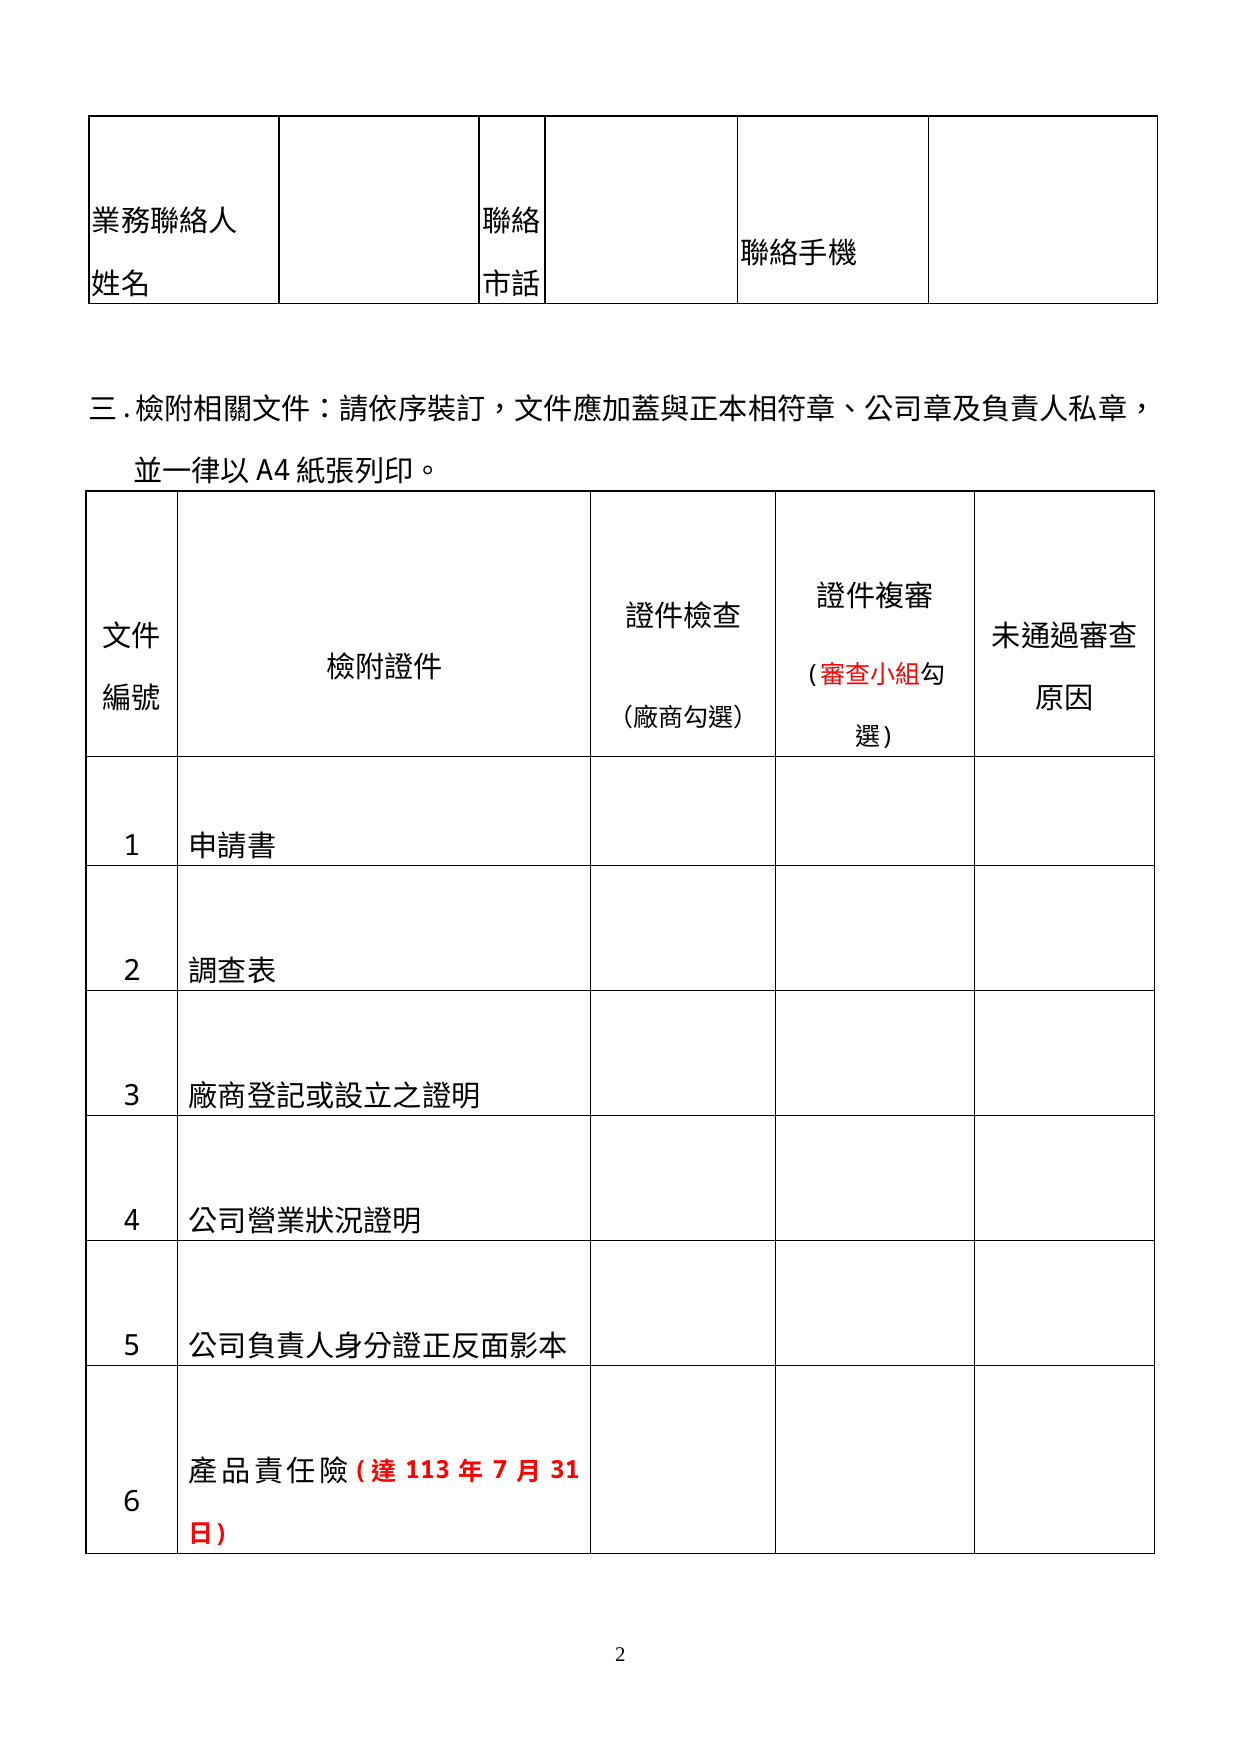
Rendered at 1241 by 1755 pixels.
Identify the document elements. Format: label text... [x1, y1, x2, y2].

table_cell 聯絡市話 [480, 117, 544, 302]
table_header 未通過審查原因 [975, 492, 1154, 756]
table_cell [591, 1116, 775, 1240]
table_cell [591, 757, 775, 865]
text 三.檢附相關文件：請依序裝訂，文件應加蓋與正本相符章、公司章及負責人私章，並一律以A4紙張列印。 [89, 365, 1152, 490]
table_cell [975, 757, 1154, 865]
table_header 檢附證件 [178, 492, 590, 756]
table_cell [546, 117, 737, 302]
table_cell [975, 1366, 1154, 1552]
table_cell [591, 1366, 775, 1552]
table_cell [975, 1241, 1154, 1365]
table_cell [975, 1116, 1154, 1240]
table_cell 5 [87, 1241, 177, 1365]
table_header 證件複審 (審查小組勾選) [776, 492, 974, 756]
table_cell 調查表 [178, 866, 590, 990]
table_cell [975, 866, 1154, 990]
table_cell [591, 991, 775, 1115]
table_cell [591, 1241, 775, 1365]
table_cell [776, 757, 974, 865]
table_cell 3 [87, 991, 177, 1115]
table_cell 6 [87, 1366, 177, 1552]
table_cell [776, 866, 974, 990]
table_cell 業務聯絡人 姓名 [90, 117, 278, 302]
table_cell [975, 991, 1154, 1115]
table_cell 2 [87, 866, 177, 990]
table_header 文件編號 [87, 492, 177, 756]
table_cell [776, 991, 974, 1115]
table_cell 申請書 [178, 757, 590, 865]
table_cell [776, 1366, 974, 1552]
table_cell [591, 866, 775, 990]
table_cell 聯絡手機 [738, 117, 928, 302]
table_header 證件檢查 （廠商勾選） [591, 492, 775, 756]
table_cell 廠商登記或設立之證明 [178, 991, 590, 1115]
table_cell [280, 117, 478, 302]
table_cell 產品責任險(達113年7月31日) [178, 1366, 590, 1552]
table_cell [776, 1116, 974, 1240]
table_cell 4 [87, 1116, 177, 1240]
table_cell 1 [87, 757, 177, 865]
table_cell 公司營業狀況證明 [178, 1116, 590, 1240]
table_cell [929, 117, 1157, 302]
table_cell 公司負責人身分證正反面影本 [178, 1241, 590, 1365]
table_cell [776, 1241, 974, 1365]
